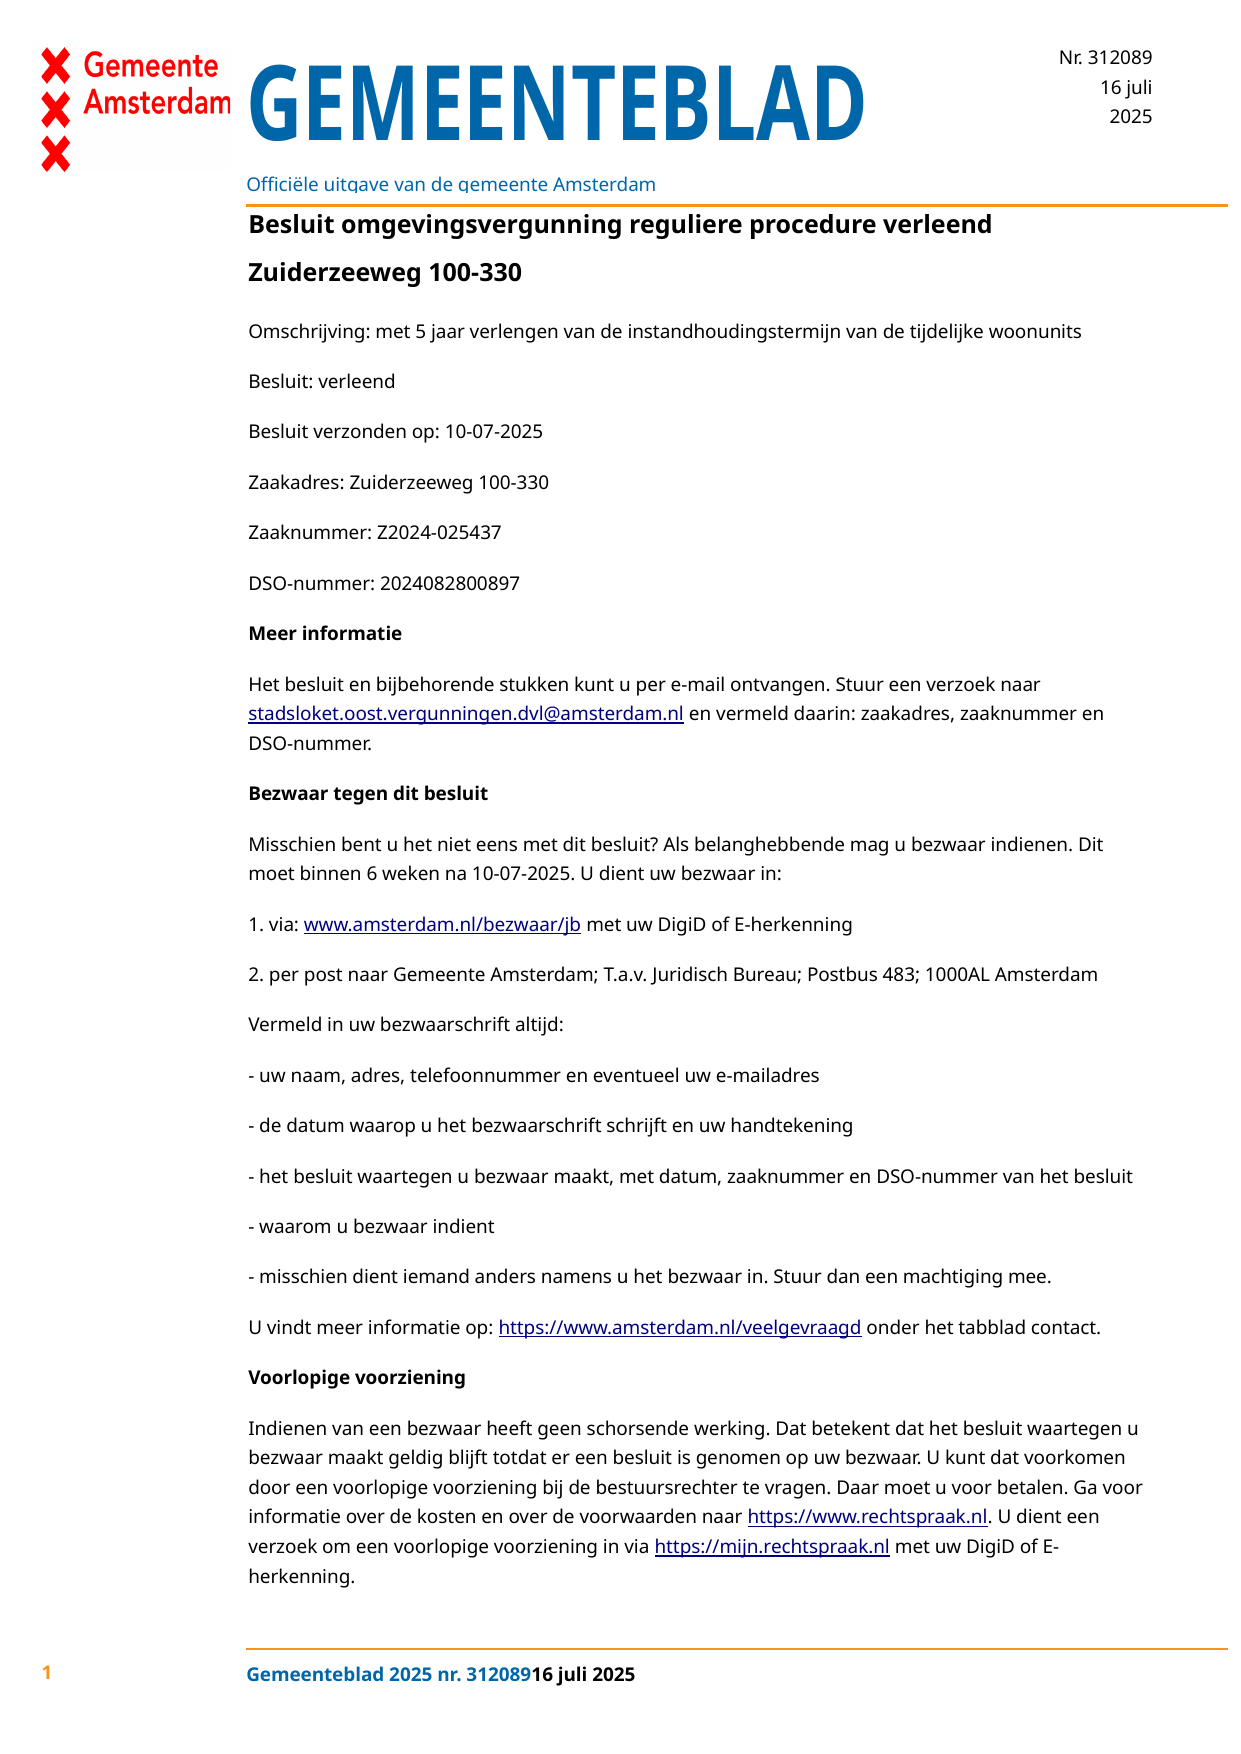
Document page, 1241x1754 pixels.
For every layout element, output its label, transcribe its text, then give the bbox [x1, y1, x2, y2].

text Indienen van een bezwaar heeft geen schorsende werking. Dat betekent dat het besluit waartegen u bezwaar maakt geldig blijft totdat er een besluit is genomen op uw bezwaar. U kunt dat voorkomen door een voorlopige voorziening bij de bestuursrechter te vragen. Daar moet u voor betalen. Ga voor informatie over de kosten en over de voorwaarden naar https://www.rechtspraak.nl. U dient een verzoek om een voorlopige voorziening in via https://mijn.rechtspraak.nl met uw DigiD of E-herkenning. [248, 1415, 1152, 1589]
text - uw naam, adres, telefoonnummer en eventueel uw e-mailadres [248, 1062, 1152, 1088]
text Besluit verzonden op: 10-07-2025 [248, 419, 1152, 444]
text - de datum waarop u het bezwaarschrift schrijft en uw handtekening [248, 1112, 1152, 1138]
text Het besluit en bijbehorende stukken kunt u per e-mail ontvangen. Stuur een verzoek naar stadsloket.oost.vergunningen.dvl@amsterdam.nl en vermeld daarin: zaakadres, zaaknummer en DSO-nummer. [248, 671, 1152, 756]
text Zaaknummer: Z2024-025437 [248, 519, 1152, 545]
text Omschrijving: met 5 jaar verlengen van de instandhoudingstermijn van de tijdelijke woonunits [248, 318, 1152, 344]
text - het besluit waartegen u bezwaar maakt, met datum, zaaknummer en DSO-nummer van het besluit [248, 1163, 1152, 1189]
text DSO-nummer: 2024082800897 [248, 570, 1152, 596]
text 2. per post naar Gemeente Amsterdam; T.a.v. Juridisch Bureau; Postbus 483; 1000AL Amsterdam [248, 961, 1152, 987]
text Bezwaar tegen dit besluit [248, 780, 1152, 806]
text Voorlopige voorziening [248, 1364, 1152, 1390]
text Vermeld in uw bezwaarschrift altijd: [248, 1012, 1152, 1037]
text U vindt meer informatie op: https://www.amsterdam.nl/veelgevraagd onder het tabblad contact. [248, 1314, 1152, 1340]
picture [41, 47, 231, 172]
text Besluit omgevingsvergunning reguliere procedure verleend Zuiderzeeweg 100-330 [248, 207, 1152, 288]
text Misschien bent u het niet eens met dit besluit? Als belanghebbende mag u bezwaar indienen. Dit moet binnen 6 weken na 10-07-2025. U dient uw bezwaar in: [248, 831, 1152, 886]
text Besluit: verleend [248, 368, 1152, 394]
text Meer informatie [248, 620, 1152, 646]
text - waarom u bezwaar indient [248, 1213, 1152, 1239]
text Zaakadres: Zuiderzeeweg 100-330 [248, 469, 1152, 495]
text - misschien dient iemand anders namens u het bezwaar in. Stuur dan een machtiging mee. [248, 1264, 1152, 1289]
text 1. via: www.amsterdam.nl/bezwaar/jb met uw DigiD of E-herkenning [248, 911, 1152, 937]
